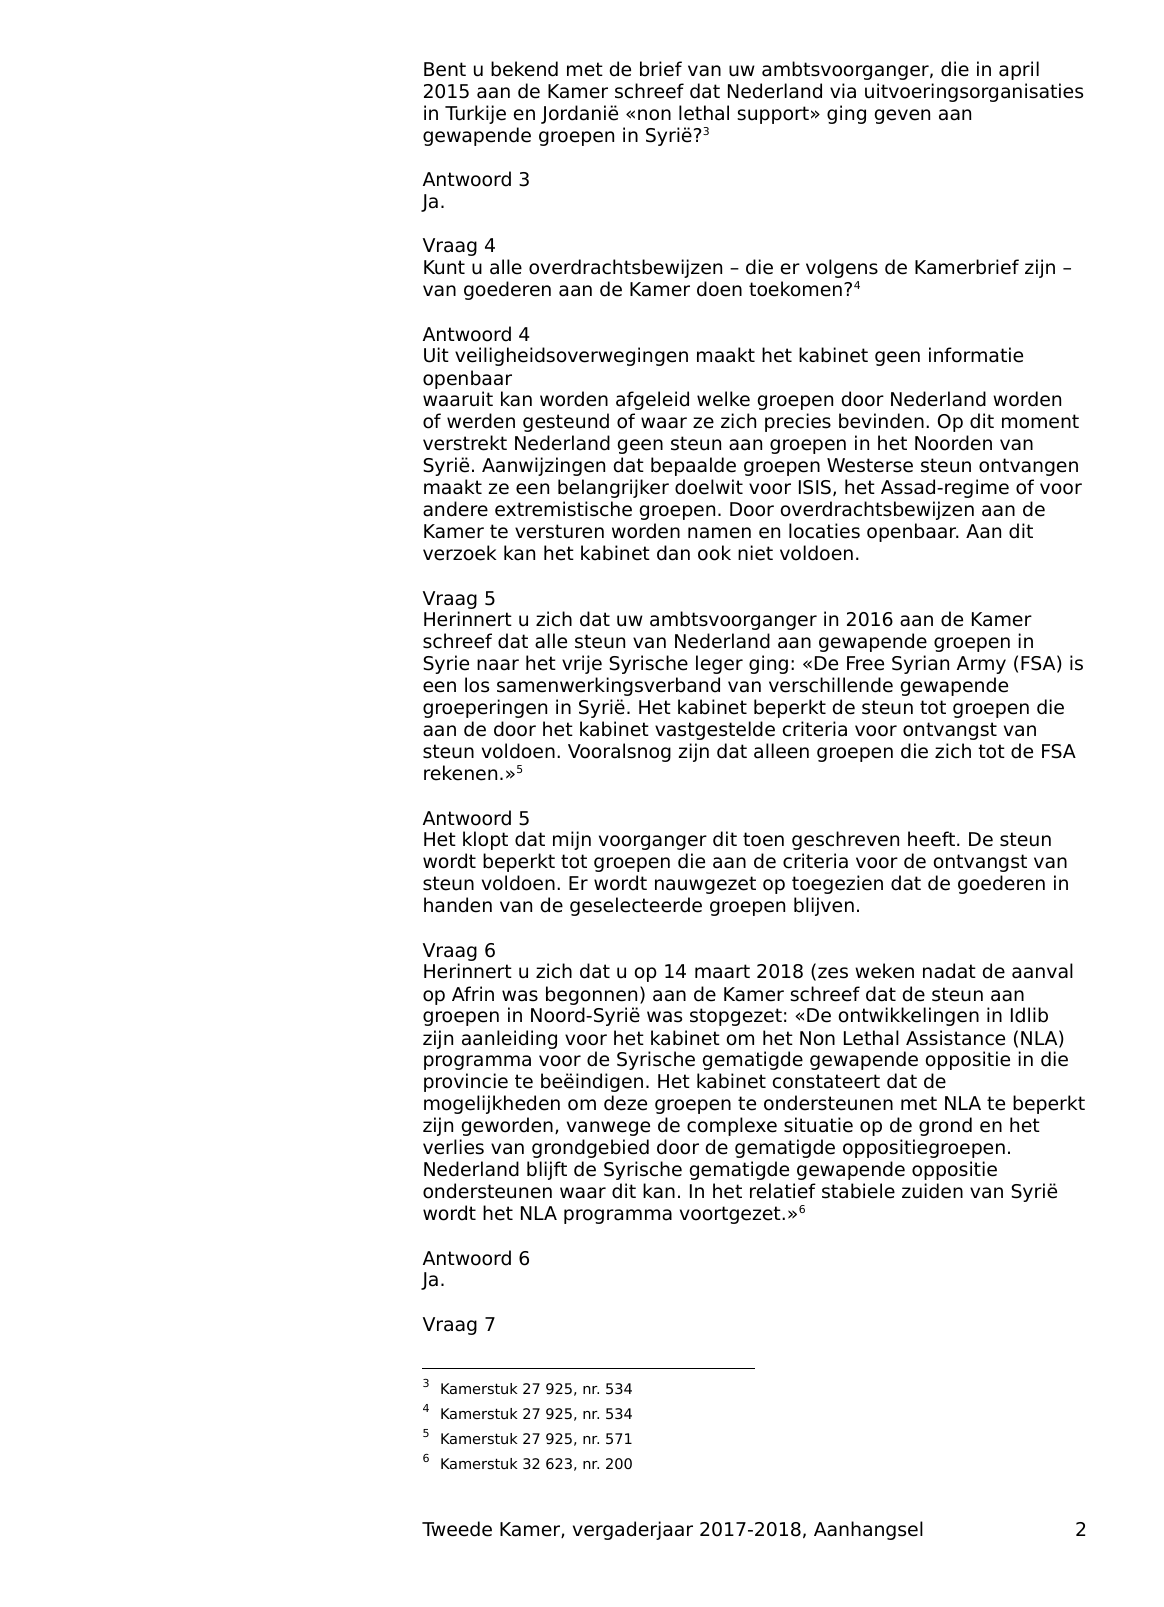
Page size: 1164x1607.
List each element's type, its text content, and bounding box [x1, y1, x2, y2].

text Antwoord 6 [422, 1247, 1087, 1269]
text Vraag 7 [422, 1313, 1087, 1336]
text Het klopt dat mijn voorganger dit toen geschreven heeft. De steun wordt beperkt tot groepen die aan de criteria voor de ontvangst van steun voldoen. Er wordt nauwgezet op toegezien dat de goederen in handen van de geselecteerde groepen blijven. [422, 829, 1087, 917]
text Kamerstuk 27 925, nr. 571 [422, 1427, 1087, 1449]
text Kamerstuk 27 925, nr. 534 [422, 1402, 1087, 1424]
text Vraag 5 [422, 587, 1087, 609]
text Antwoord 3 [422, 169, 1087, 191]
text Kamerstuk 27 925, nr. 534 [422, 1377, 1087, 1399]
text Vraag 6 [422, 939, 1087, 961]
text waaruit kan worden afgeleid welke groepen door Nederland worden of werden gesteund of waar ze zich precies bevinden. Op dit moment verstrekt Nederland geen steun aan groepen in het Noorden van Syrië. Aanwijzingen dat bepaalde groepen Westerse steun ontvangen maakt ze een belangrijker doelwit voor ISIS, het Assad-regime of voor andere extremistische groepen. Door overdrachtsbewijzen aan de Kamer te versturen worden namen en locaties openbaar. Aan dit verzoek kan het kabinet dan ook niet voldoen. [422, 389, 1087, 565]
text Bent u bekend met de brief van uw ambtsvoorganger, die in april 2015 aan de Kamer schreef dat Nederland via uitvoeringsorganisaties in Turkije en Jordanië «non lethal support» ging geven aan gewapende groepen in Syrië? [422, 59, 1087, 147]
text Kamerstuk 32 623, nr. 200 [422, 1452, 1087, 1474]
text Uit veiligheidsoverwegingen maakt het kabinet geen informatie openbaar [422, 345, 1087, 389]
text Vraag 4 [422, 235, 1087, 257]
text Ja. [422, 1269, 1087, 1291]
text Antwoord 5 [422, 807, 1087, 829]
text Herinnert u zich dat u op 14 maart 2018 (zes weken nadat de aanval op Afrin was begonnen) aan de Kamer schreef dat de steun aan groepen in Noord-Syrië was stopgezet: «De ontwikkelingen in Idlib zijn aanleiding voor het kabinet om het Non Lethal Assistance (NLA) programma voor de Syrische gematigde gewapende oppositie in die provincie te beëindigen. Het kabinet constateert dat de mogelijkheden om deze groepen te ondersteunen met NLA te beperkt zijn geworden, vanwege de complexe situatie op de grond en het verlies van grondgebied door de gematigde oppositiegroepen. Nederland blijft de Syrische gematigde gewapende oppositie ondersteunen waar dit kan. In het relatief stabiele zuiden van Syrië wordt het NLA programma voortgezet.» [422, 961, 1087, 1225]
text Kunt u alle overdrachtsbewijzen – die er volgens de Kamerbrief zijn – van goederen aan de Kamer doen toekomen? [422, 257, 1087, 301]
text Ja. [422, 191, 1087, 213]
text Herinnert u zich dat uw ambtsvoorganger in 2016 aan de Kamer schreef dat alle steun van Nederland aan gewapende groepen in Syrie naar het vrije Syrische leger ging: «De Free Syrian Army (FSA) is een los samenwerkingsverband van verschillende gewapende groeperingen in Syrië. Het kabinet beperkt de steun tot groepen die aan de door het kabinet vastgestelde criteria voor ontvangst van steun voldoen. Vooralsnog zijn dat alleen groepen die zich tot de FSA rekenen.» [422, 609, 1087, 785]
text Antwoord 4 [422, 323, 1087, 345]
